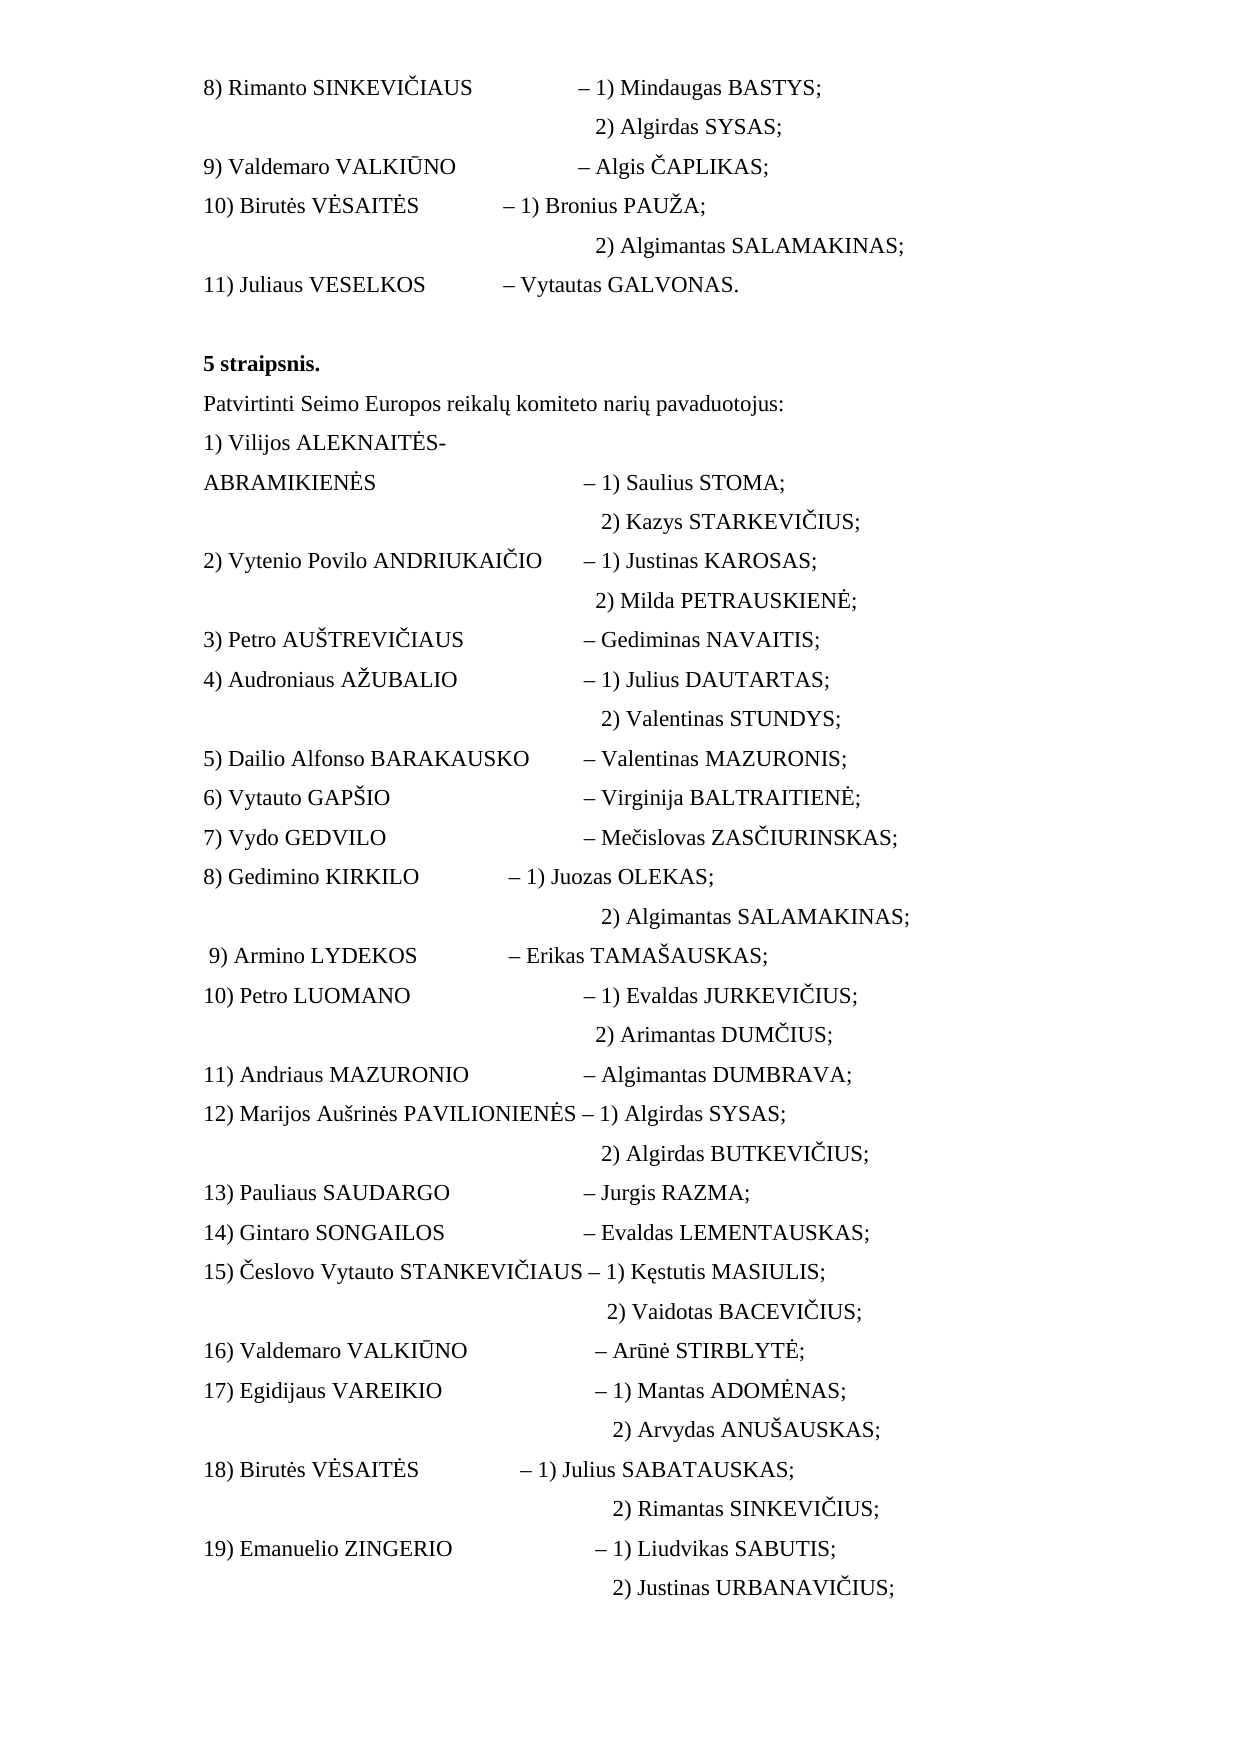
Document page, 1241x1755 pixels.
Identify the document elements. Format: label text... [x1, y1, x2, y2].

text 2) Algirdas BUTKEVIČIUS; [128, 1140, 1152, 1166]
text 11) Juliaus VESELKOS – Vytautas GALVONAS. [128, 271, 1152, 298]
text 2) Justinas URBANAVIČIUS; [128, 1574, 1152, 1600]
text 5 straipsnis. [128, 350, 1152, 377]
text 1) Vilijos ALEKNAITĖS- [128, 429, 1152, 456]
text Patvirtinti Seimo Europos reikalų komiteto narių pavaduotojus: [128, 390, 1152, 416]
text 16) Valdemaro VALKIŪNO – Arūnė STIRBLYTĖ; [128, 1337, 1152, 1363]
text 11) Andriaus MAZURONIO – Algimantas DUMBRAVA; [128, 1061, 1152, 1087]
text 12) Marijos Aušrinės PAVILIONIENĖS – 1) Algirdas SYSAS; [128, 1100, 1152, 1127]
text 10) Birutės VĖSAITĖS – 1) Bronius PAUŽA; [128, 192, 1152, 219]
text 2) Arvydas ANUŠAUSKAS; [128, 1416, 1152, 1442]
text 19) Emanuelio ZINGERIO – 1) Liudvikas SABUTIS; [128, 1534, 1152, 1561]
text 9) Valdemaro VALKIŪNO – Algis ČAPLIKAS; [128, 153, 1152, 179]
text 3) Petro AUŠTREVIČIAUS – Gediminas NAVAITIS; [128, 627, 1152, 653]
text 7) Vydo GEDVILO – Mečislovas ZASČIURINSKAS; [128, 824, 1152, 850]
text 17) Egidijaus VAREIKIO – 1) Mantas ADOMĖNAS; [128, 1377, 1152, 1403]
text 2) Milda PETRAUSKIENĖ; [128, 587, 1152, 613]
text 2) Valentinas STUNDYS; [128, 706, 1152, 732]
text 2) Arimantas DUMČIUS; [128, 1021, 1152, 1048]
text 2) Vytenio Povilo ANDRIUKAIČIO – 1) Justinas KAROSAS; [128, 548, 1152, 574]
text 2) Algimantas SALAMAKINAS; [503, 903, 1152, 929]
text 2) Kazys STARKEVIČIUS; [128, 508, 1152, 534]
text 18) Birutės VĖSAITĖS – 1) Julius SABATAUSKAS; [128, 1456, 1152, 1482]
text 2) Rimantas SINKEVIČIUS; [128, 1495, 1152, 1521]
text 14) Gintaro SONGAILOS – Evaldas LEMENTAUSKAS; [128, 1219, 1152, 1245]
text 9) Armino LYDEKOS – Erikas TAMAŠAUSKAS; [128, 942, 1152, 969]
text 2) Algirdas SYSAS; [128, 113, 1152, 140]
text 5) Dailio Alfonso BARAKAUSKO – Valentinas MAZURONIS; [128, 745, 1152, 771]
text 2) Algimantas SALAMAKINAS; [128, 232, 1152, 258]
text 2) Vaidotas BACEVIČIUS; [128, 1298, 1152, 1324]
text 4) Audroniaus AŽUBALIO – 1) Julius DAUTARTAS; [128, 666, 1152, 692]
text 15) Česlovo Vytauto STANKEVIČIAUS – 1) Kęstutis MASIULIS; [128, 1258, 1152, 1284]
text ABRAMIKIENĖS – 1) Saulius STOMA; [128, 469, 1152, 495]
text 8) Gedimino KIRKILO – 1) Juozas OLEKAS; [128, 863, 1152, 890]
text 6) Vytauto GAPŠIO – Virginija BALTRAITIENĖ; [128, 784, 1152, 811]
text 10) Petro LUOMANO – 1) Evaldas JURKEVIČIUS; [128, 982, 1152, 1008]
text 8) Rimanto SINKEVIČIAUS – 1) Mindaugas BASTYS; [128, 74, 1152, 100]
text 13) Pauliaus SAUDARGO – Jurgis RAZMA; [128, 1179, 1152, 1206]
